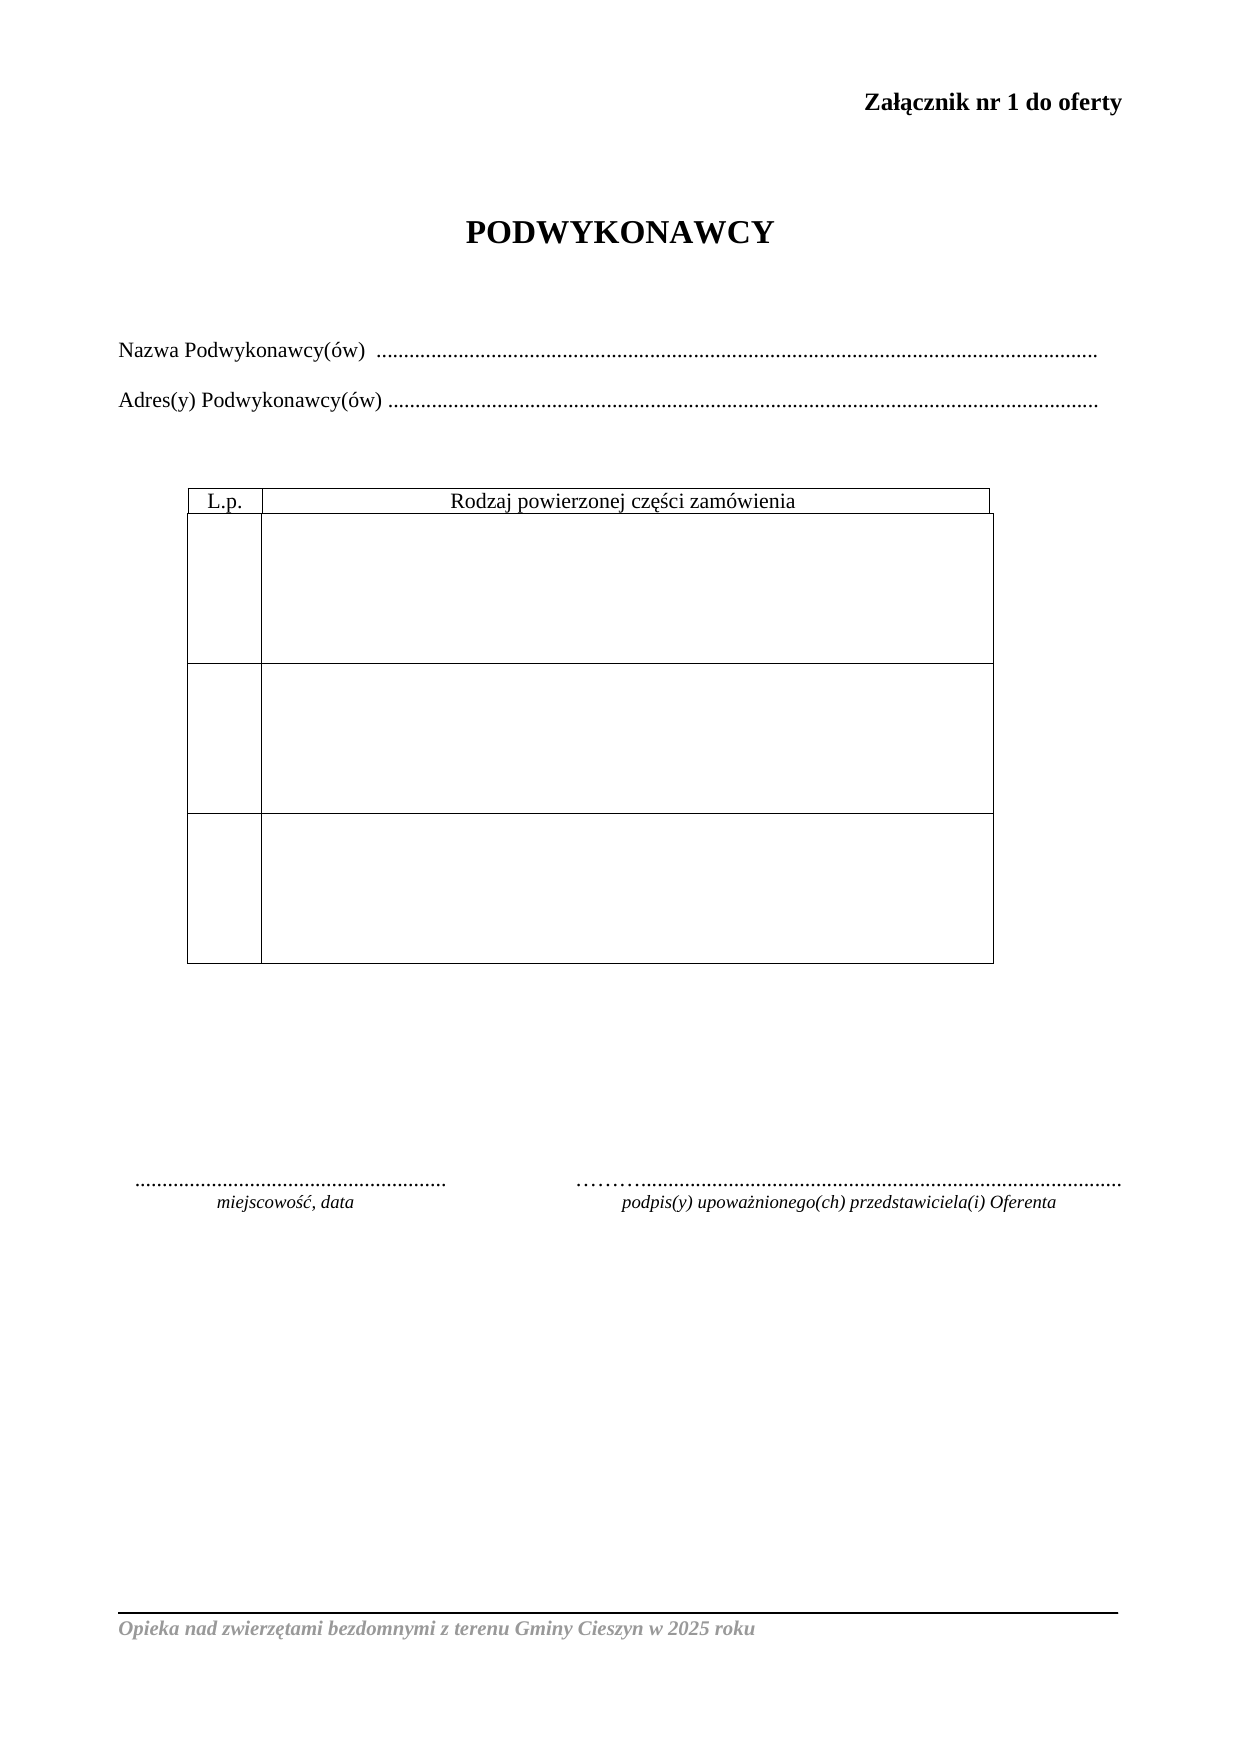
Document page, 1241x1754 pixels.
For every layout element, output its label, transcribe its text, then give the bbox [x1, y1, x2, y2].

table_cell [262, 814, 993, 963]
table_header L.p. [189, 489, 262, 513]
table_cell [262, 664, 993, 813]
table_header [990, 488, 994, 513]
table_cell [188, 814, 261, 963]
text ......................................................... ………........................................................................................ [118, 1166, 1122, 1191]
table_cell [188, 514, 261, 663]
text miejscowość, data podpis(y) upoważnionego(ch) przedstawiciela(i) Oferenta [118, 1191, 1122, 1212]
table_cell [262, 514, 993, 663]
text Nazwa Podwykonawcy(ów) .................................................................................................................................... [118, 337, 1122, 362]
table_header Rodzaj powierzonej części zamówienia [263, 489, 989, 513]
table_cell [188, 664, 261, 813]
text Adres(y) Podwykonawcy(ów) .................................................................................................................................. [118, 387, 1122, 412]
text PODWYKONAWCY [118, 212, 1122, 250]
text Załącznik nr 1 do oferty [118, 87, 1122, 116]
